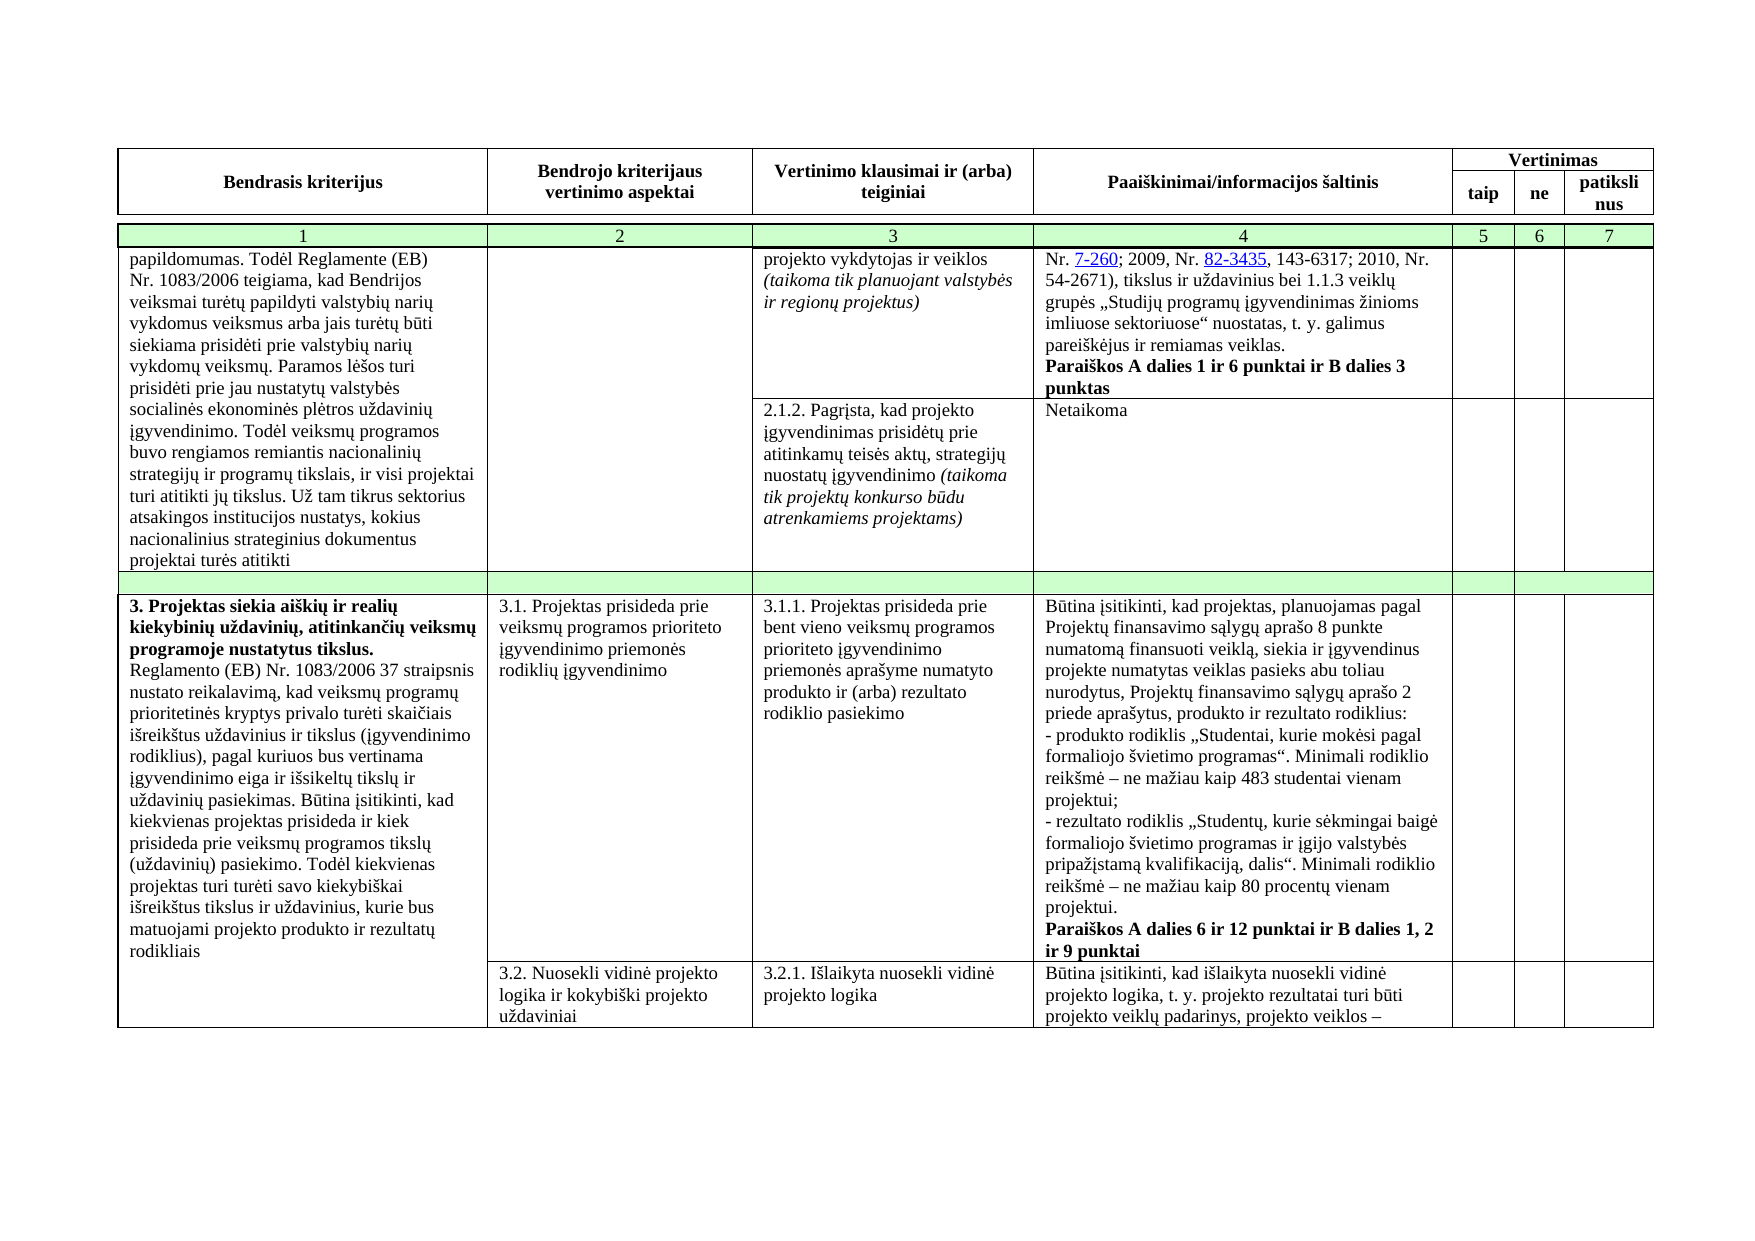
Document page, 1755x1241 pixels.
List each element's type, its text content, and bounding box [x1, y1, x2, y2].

table_cell 3.1. Projektas prisideda prie veiksmų programos prioriteto įgyvendinimo priemonės rodiklių įgyvendinimo [488, 595, 752, 961]
table_cell [119, 572, 487, 593]
table_cell [1034, 215, 1452, 223]
table_cell [753, 572, 1033, 593]
table_cell [1515, 249, 1564, 398]
table_cell patikslinus [1565, 171, 1653, 214]
table_cell Netaikoma [1034, 399, 1452, 571]
table_header Bendrasis kriterijus [119, 149, 487, 214]
table_header Vertinimas [1453, 149, 1653, 170]
table_cell [1034, 572, 1452, 593]
table_cell [1453, 572, 1514, 593]
table_cell Nr. 7-260; 2009, Nr. 82-3435, 143-6317; 2010, Nr. 54-2671), tikslus ir uždavinius bei 1.1.3 veiklų grupės „Studijų programų įgyvendinimas žinioms imliuose sektoriuose“ nuostatas, t. y. galimus pareiškėjus ir remiamas veiklas. Paraiškos A dalies 1 ir 6 punktai ir B dalies 3 punktas [1034, 249, 1452, 398]
table_cell [1515, 962, 1564, 1027]
table_cell [1453, 399, 1514, 571]
table_cell [1514, 215, 1564, 223]
table_cell Būtina įsitikinti, kad projektas, planuojamas pagal Projektų finansavimo sąlygų aprašo 8 punkte numatomą finansuoti veiklą, siekia ir įgyvendinus projekte numatytas veiklas pasieks abu toliau nurodytus, Projektų finansavimo sąlygų aprašo 2 priede aprašytus, produkto ir rezultato rodiklius: - produkto rodiklis „Studentai, kurie mokėsi pagal formaliojo švietimo programas“. Minimali rodiklio reikšmė – ne mažiau kaip 483 studentai vienam projektui; - rezultato rodiklis „Studentų, kurie sėkmingai baigė formaliojo švietimo programas ir įgijo valstybės pripažįstamą kvalifikaciją, dalis“. Minimali rodiklio reikšmė – ne mažiau kaip 80 procentų vienam projektui. Paraiškos A dalies 6 ir 12 punktai ir B dalies 1, 2 ir 9 punktai [1034, 595, 1452, 961]
table_cell 3.2.1. Išlaikyta nuosekli vidinė projekto logika [753, 962, 1033, 1027]
table_cell [1453, 249, 1514, 398]
table_cell 3 [753, 225, 1033, 246]
table_cell [1452, 215, 1514, 223]
table_cell [488, 248, 752, 571]
table_header Paaiškinimai/informacijos šaltinis [1034, 149, 1452, 214]
table_header Vertinimo klausimai ir (arba) teiginiai [753, 149, 1033, 214]
table_cell 4 [1034, 225, 1452, 246]
table_cell ne [1515, 171, 1564, 214]
table_cell 5 [1453, 225, 1514, 246]
table_cell [1453, 595, 1514, 961]
table_cell 7 [1565, 225, 1653, 246]
table_cell 3.2. Nuosekli vidinė projekto logika ir kokybiški projekto uždaviniai [488, 962, 752, 1027]
table_cell Būtina įsitikinti, kad išlaikyta nuosekli vidinė projekto logika, t. y. projekto rezultatai turi būti projekto veiklų padarinys, projekto veiklos – [1034, 962, 1452, 1027]
table_cell [488, 215, 752, 223]
table_cell [1453, 962, 1514, 1027]
table_cell 2.1.2. Pagrįsta, kad projekto įgyvendinimas prisidėtų prie atitinkamų teisės aktų, strategijų nuostatų įgyvendinimo (taikoma tik projektų konkurso būdu atrenkamiems projektams) [753, 399, 1033, 571]
table_cell 3. Projektas siekia aiškių ir realių kiekybinių uždavinių, atitinkančių veiksmų programoje nustatytus tikslus. Reglamento (EB) Nr. 1083/2006 37 straipsnis nustato reikalavimą, kad veiksmų programų prioritetinės kryptys privalo turėti skaičiais išreikštus uždavinius ir tikslus (įgyvendinimo rodiklius), pagal kuriuos bus vertinama įgyvendinimo eiga ir išsikeltų tikslų ir uždavinių pasiekimas. Būtina įsitikinti, kad kiekvienas projektas prisideda ir kiek prisideda prie veiksmų programos tikslų (uždavinių) pasiekimo. Todėl kiekvienas projektas turi turėti savo kiekybiškai išreikštus tikslus ir uždavinius, kurie bus matuojami projekto produkto ir rezultatų rodikliais [119, 595, 487, 1027]
table_cell [1565, 399, 1653, 571]
table_cell [1565, 962, 1653, 1027]
table_cell 1 [119, 225, 487, 246]
table_cell 3.1.1. Projektas prisideda prie bent vieno veiksmų programos prioriteto įgyvendinimo priemonės aprašyme numatyto produkto ir (arba) rezultato rodiklio pasiekimo [753, 595, 1033, 961]
table_cell taip [1453, 171, 1514, 214]
table_cell projekto vykdytojas ir veiklos (taikoma tik planuojant valstybės ir regionų projektus) [753, 249, 1033, 398]
table_cell [752, 215, 1034, 223]
table_cell 2 [488, 225, 752, 246]
table_cell [488, 572, 752, 593]
table_cell [118, 215, 488, 223]
table_cell papildomumas. Todėl Reglamente (EB) Nr. 1083/2006 teigiama, kad Bendrijos veiksmai turėtų papildyti valstybių narių vykdomus veiksmus arba jais turėtų būti siekiama prisidėti prie valstybių narių vykdomų veiksmų. Paramos lėšos turi prisidėti prie jau nustatytų valstybės socialinės ekonominės plėtros uždavinių įgyvendinimo. Todėl veiksmų programos buvo rengiamos remiantis nacionalinių strategijų ir programų tikslais, ir visi projektai turi atitikti jų tikslus. Už tam tikrus sektorius atsakingos institucijos nustatys, kokius nacionalinius strateginius dokumentus projektai turės atitikti [119, 248, 487, 571]
table_cell [1565, 595, 1653, 961]
table_cell [1515, 572, 1653, 593]
table_cell [1515, 595, 1564, 961]
table_cell [1565, 249, 1653, 398]
table_cell [1515, 399, 1564, 571]
table_cell [1564, 215, 1653, 223]
table_header Bendrojo kriterijaus vertinimo aspektai [488, 149, 752, 214]
table_cell 6 [1515, 225, 1564, 246]
